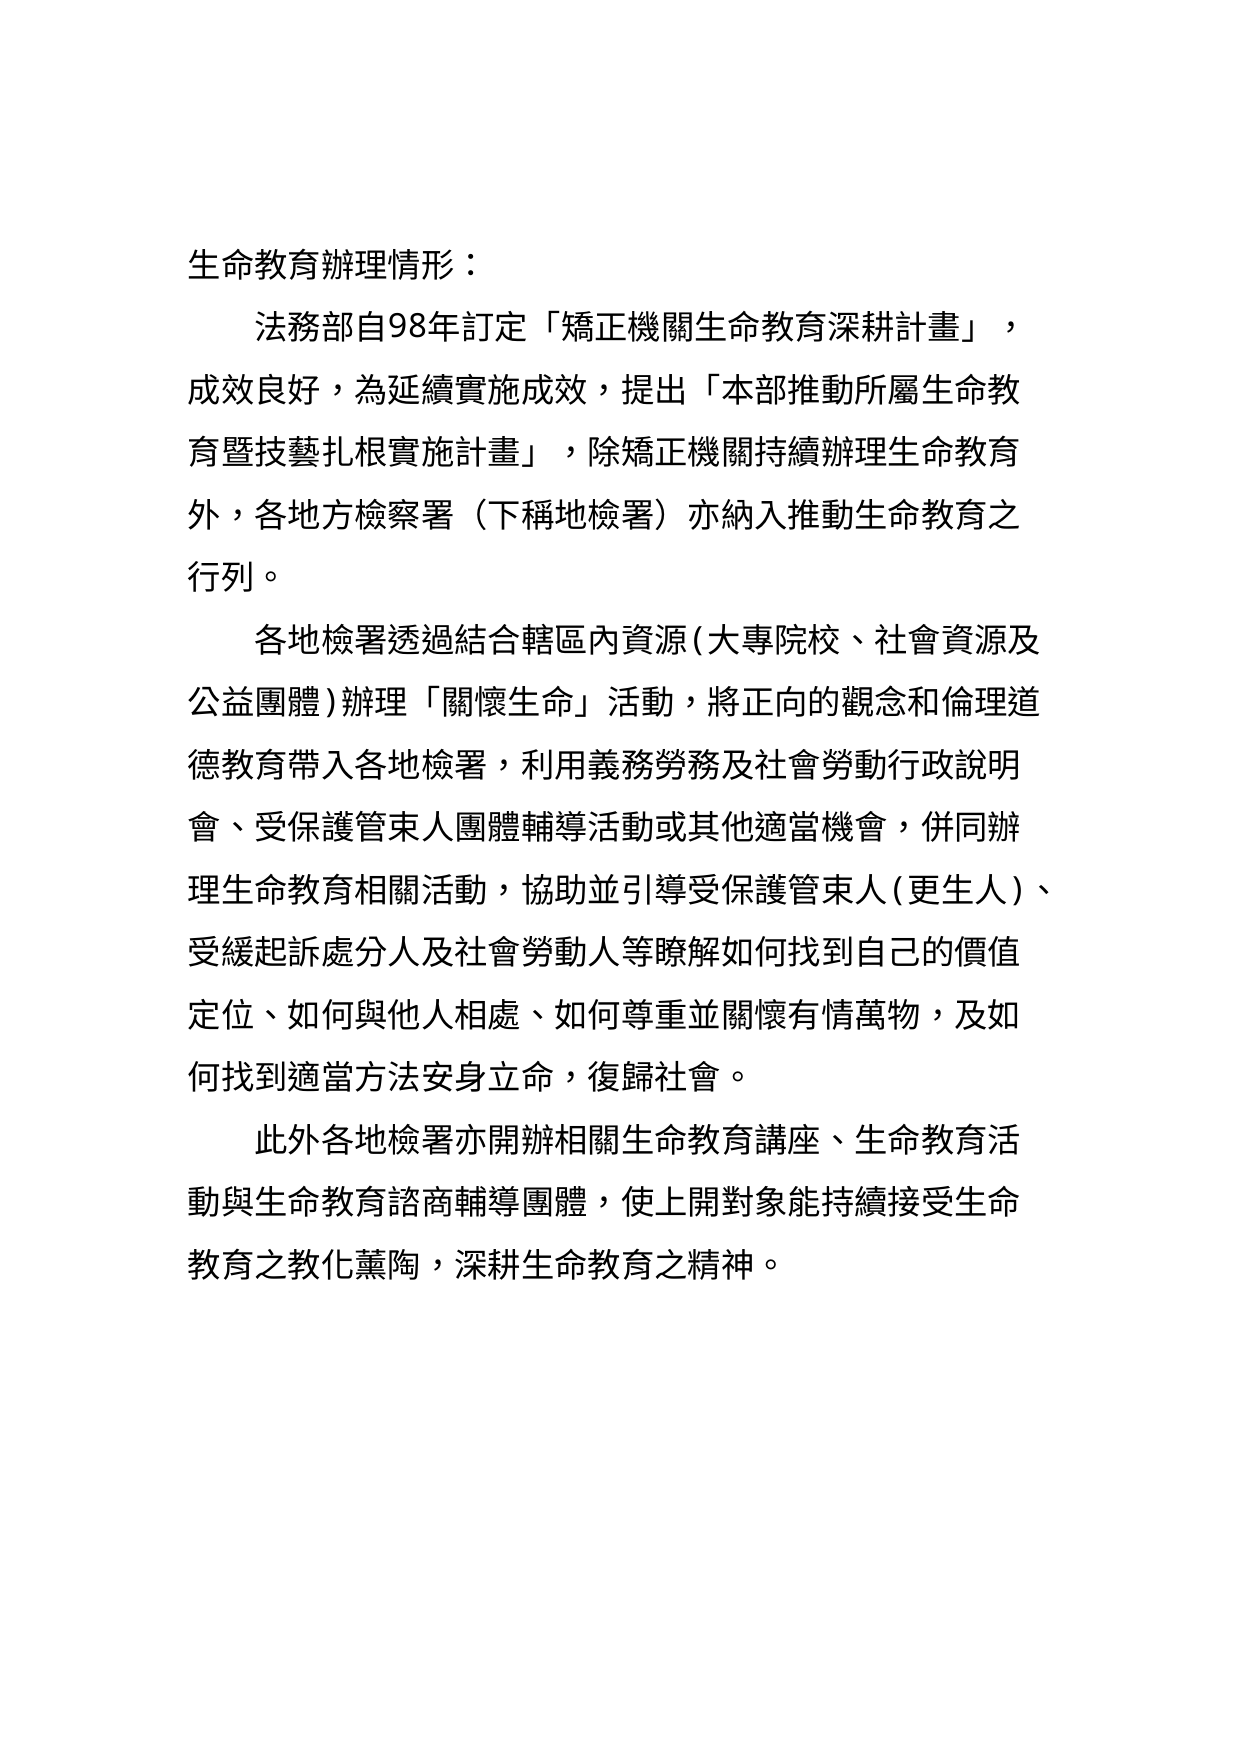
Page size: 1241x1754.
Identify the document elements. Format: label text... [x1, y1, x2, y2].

text 生命教育辦理情形： [187, 221, 1053, 283]
text 各地檢署透過結合轄區內資源(大專院校、社會資源及公益團體)辦理「關懷生命」活動，將正向的觀念和倫理道德教育帶入各地檢署，利用義務勞務及社會勞動行政說明會、受保護管束人團體輔導活動或其他適當機會，併同辦理生命教育相關活動，協助並引導受保護管束人(更生人)、受緩起訴處分人及社會勞動人等瞭解如何找到自己的價值定位、如何與他人相處、如何尊重並關懷有情萬物，及如何找到適當方法安身立命，復歸社會。 [187, 596, 1053, 1096]
text 此外各地檢署亦開辦相關生命教育講座、生命教育活動與生命教育諮商輔導團體，使上開對象能持續接受生命教育之教化薰陶，深耕生命教育之精神。 [187, 1096, 1053, 1283]
text 法務部自98年訂定「矯正機關生命教育深耕計畫」，成效良好，為延續實施成效，提出「本部推動所屬生命教育暨技藝扎根實施計畫」，除矯正機關持續辦理生命教育外，各地方檢察署（下稱地檢署）亦納入推動生命教育之行列。 [187, 283, 1053, 596]
